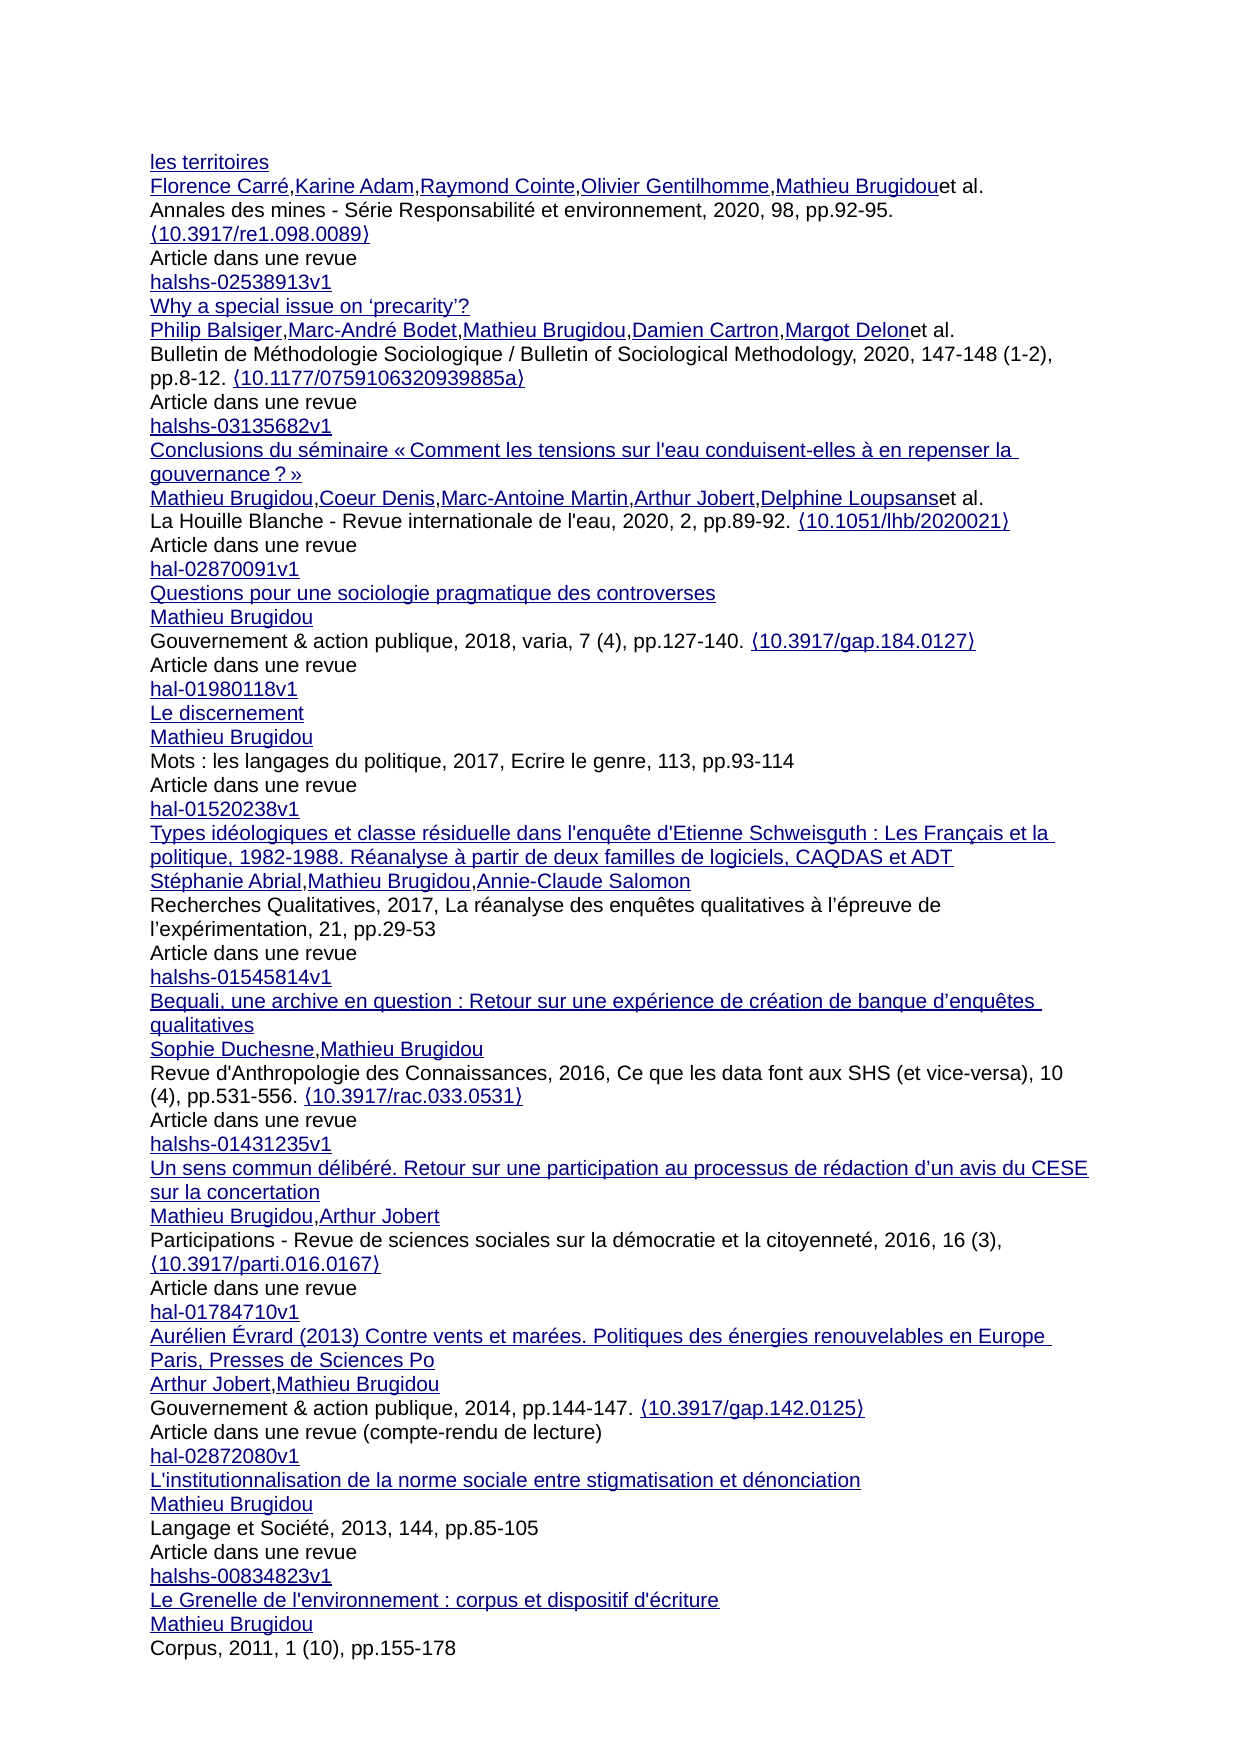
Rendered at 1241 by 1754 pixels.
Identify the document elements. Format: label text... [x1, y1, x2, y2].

table_cell Conclusions du séminaire « Comment les tensions sur l'eau conduisent-elles à en repenser la gouvernance ? » Mathieu Brugidou,Coeur Denis,Marc-Antoine Martin,Arthur Jobert,Delphine Loupsanset al. La Houille Blanche - Revue internationale de l'eau, 2020, 2, pp.89-92. ⟨10.1051/lhb/2020021⟩ Article dans une revue hal-02870091v1 [150, 438, 1090, 581]
table_cell Le discernement Mathieu Brugidou Mots : les langages du politique, 2017, Ecrire le genre, 113, pp.93-114 Article dans une revue hal-01520238v1 [150, 701, 1090, 821]
table_cell Le Grenelle de l'environnement : corpus et dispositif d'écriture Mathieu Brugidou Corpus, 2011, 1 (10), pp.155-178 [150, 1588, 1090, 1659]
table_cell Aurélien Évrard (2013) Contre vents et marées. Politiques des énergies renouvelables en Europe Paris, Presses de Sciences Po Arthur Jobert,Mathieu Brugidou Gouvernement & action publique, 2014, pp.144-147. ⟨10.3917/gap.142.0125⟩ Article dans une revue (compte-rendu de lecture) hal-02872080v1 [150, 1324, 1090, 1468]
table_cell Bequali, une archive en question : Retour sur une expérience de création de banque d’enquêtes qualitatives Sophie Duchesne,Mathieu Brugidou Revue d'Anthropologie des Connaissances, 2016, Ce que les data font aux SHS (et vice-versa), 10 (4), pp.531-556. ⟨10.3917/rac.033.0531⟩ Article dans une revue halshs-01431235v1 [150, 989, 1090, 1156]
table_cell Types idéologiques et classe résiduelle dans l'enquête d'Etienne Schweisguth : Les Français et la politique, 1982-1988. Réanalyse à partir de deux familles de logiciels, CAQDAS et ADT Stéphanie Abrial,Mathieu Brugidou,Annie-Claude Salomon Recherches Qualitatives, 2017, La réanalyse des enquêtes qualitatives à l’épreuve de l’expérimentation, 21, pp.29-53 Article dans une revue halshs-01545814v1 [150, 821, 1090, 988]
table_cell L'institutionnalisation de la norme sociale entre stigmatisation et dénonciation Mathieu Brugidou Langage et Société, 2013, 144, pp.85-105 Article dans une revue halshs-00834823v1 [150, 1468, 1090, 1587]
table_cell les territoires Florence Carré,Karine Adam,Raymond Cointe,Olivier Gentilhomme,Mathieu Brugidouet al. Annales des mines - Série Responsabilité et environnement, 2020, 98, pp.92-95. ⟨10.3917/re1.098.0089⟩ Article dans une revue halshs-02538913v1 [150, 150, 1090, 294]
table_cell Questions pour une sociologie pragmatique des controverses Mathieu Brugidou Gouvernement & action publique, 2018, varia, 7 (4), pp.127-140. ⟨10.3917/gap.184.0127⟩ Article dans une revue hal-01980118v1 [150, 581, 1090, 701]
table_cell Un sens commun délibéré. Retour sur une participation au processus de rédaction d’un avis du CESE sur la concertation Mathieu Brugidou,Arthur Jobert Participations - Revue de sciences sociales sur la démocratie et la citoyenneté, 2016, 16 (3), ⟨10.3917/parti.016.0167⟩ Article dans une revue hal-01784710v1 [150, 1156, 1090, 1324]
table_cell Why a special issue on ‘precarity’? Philip Balsiger,Marc-André Bodet,Mathieu Brugidou,Damien Cartron,Margot Delonet al. Bulletin de Méthodologie Sociologique / Bulletin of Sociological Methodology, 2020, 147-148 (1-2), pp.8-12. ⟨10.1177/0759106320939885a⟩ Article dans une revue halshs-03135682v1 [150, 294, 1090, 437]
